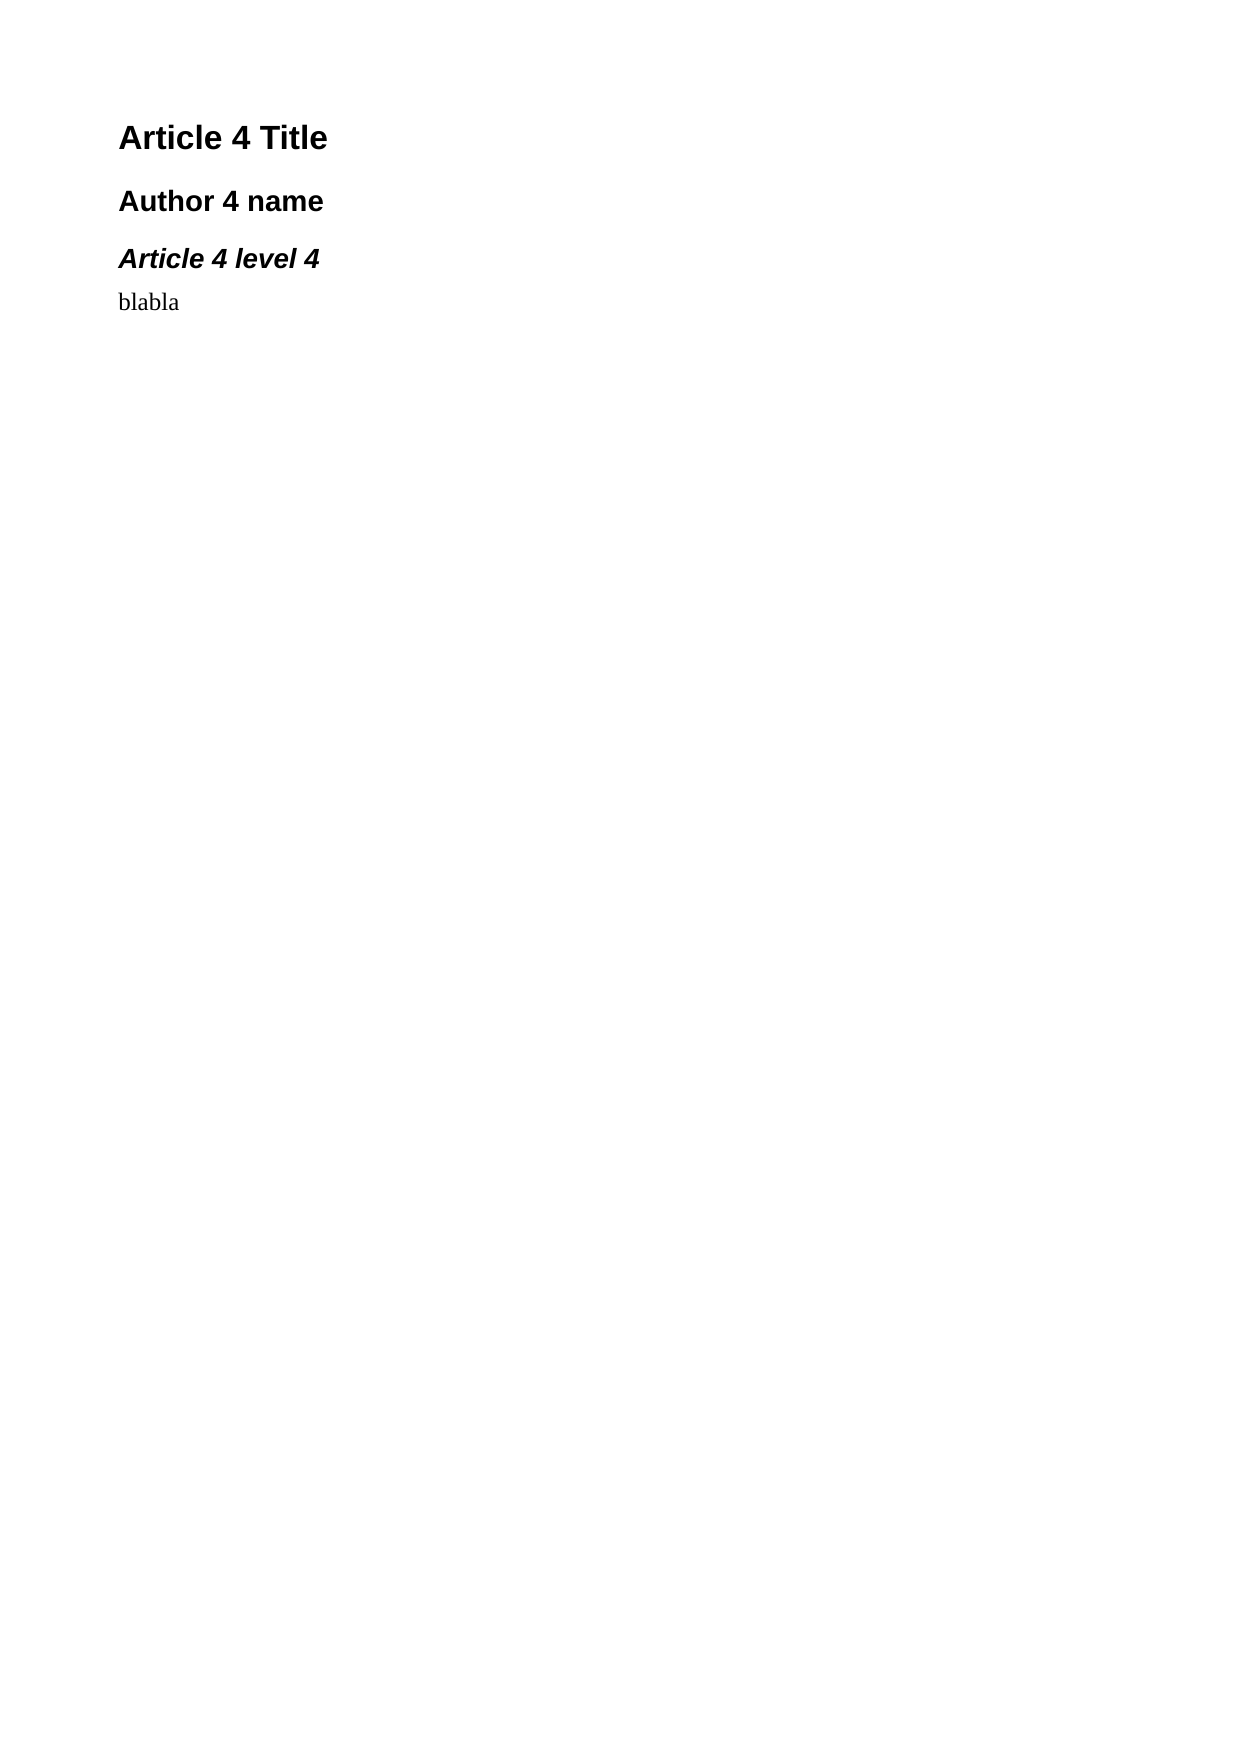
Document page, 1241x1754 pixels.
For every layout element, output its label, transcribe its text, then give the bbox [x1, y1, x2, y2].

subtitle Author 4 name [118, 184, 1122, 218]
subtitle Article 4 Title [118, 118, 1122, 157]
subtitle Article 4 level 4 [118, 243, 1122, 274]
text blabla [118, 287, 1122, 316]
